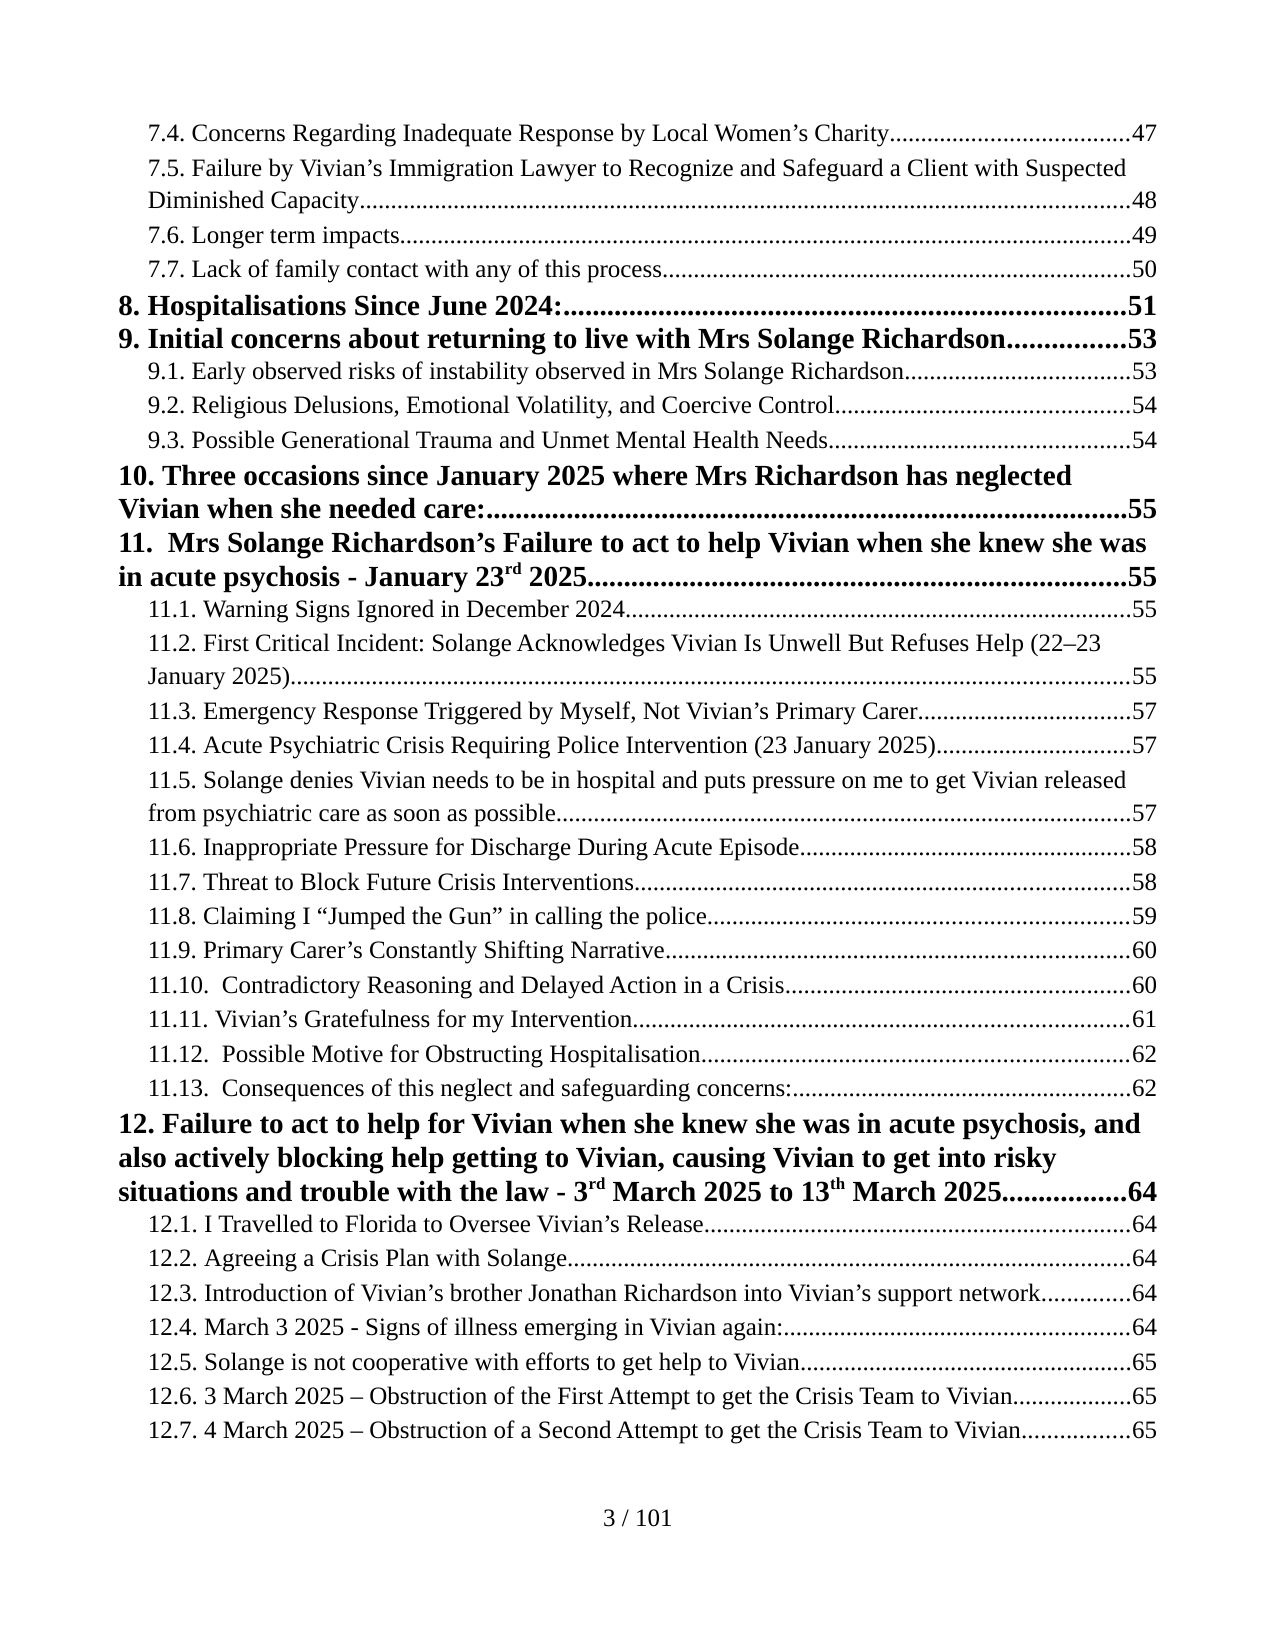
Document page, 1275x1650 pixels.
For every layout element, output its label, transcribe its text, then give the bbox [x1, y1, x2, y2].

text 11.1. Warning Signs Ignored in December 2024 55 [148, 594, 1157, 622]
text 11. Mrs Solange Richardson’s Failure to act to help Vivian when she knew she was in acute psychosis - January 23rd 2025 55 [118, 525, 1157, 592]
text 11.11. Vivian’s Gratefulness for my Intervention 61 [148, 1004, 1157, 1033]
text 7.6. Longer term impacts 49 [148, 220, 1157, 249]
text 11.9. Primary Carer’s Constantly Shifting Narrative 60 [148, 936, 1157, 964]
text 11.2. First Critical Incident: Solange Acknowledges Vivian Is Unwell But Refuses Help (22–23 January 2025) 55 [148, 628, 1157, 690]
text 11.6. Inappropriate Pressure for Discharge During Acute Episode 58 [148, 832, 1157, 861]
text 11.12. Possible Motive for Obstructing Hospitalisation 62 [148, 1039, 1157, 1068]
text 12.5. Solange is not cooperative with efforts to get help to Vivian 65 [148, 1347, 1157, 1375]
text 10. Three occasions since January 2025 where Mrs Richardson has neglected Vivian when she needed care: 55 [118, 458, 1157, 525]
text 9.1. Early observed risks of instability observed in Mrs Solange Richardson 53 [148, 356, 1157, 385]
text 11.7. Threat to Block Future Crisis Interventions 58 [148, 867, 1157, 895]
text 11.4. Acute Psychiatric Crisis Requiring Police Intervention (23 January 2025) 57 [148, 730, 1157, 759]
text 8. Hospitalisations Since June 2024: 51 [118, 288, 1157, 321]
text 12.1. I Travelled to Florida to Oversee Vivian’s Release 64 [148, 1209, 1157, 1237]
text 7.4. Concerns Regarding Inadequate Response by Local Women’s Charity 47 [148, 118, 1157, 147]
text 11.8. Claiming I “Jumped the Gun” in calling the police 59 [148, 901, 1157, 930]
text 9.2. Religious Delusions, Emotional Volatility, and Coercive Control 54 [148, 391, 1157, 419]
text 12.7. 4 March 2025 – Obstruction of a Second Attempt to get the Crisis Team to Vivian 65 [148, 1416, 1157, 1444]
text 7.7. Lack of family contact with any of this process 50 [148, 254, 1157, 283]
text 12.3. Introduction of Vivian’s brother Jonathan Richardson into Vivian’s support network 64 [148, 1278, 1157, 1306]
text 11.3. Emergency Response Triggered by Myself, Not Vivian’s Primary Carer 57 [148, 696, 1157, 724]
text 9.3. Possible Generational Trauma and Unmet Mental Health Needs 54 [148, 425, 1157, 454]
text 12.6. 3 March 2025 – Obstruction of the First Attempt to get the Crisis Team to Vivian 65 [148, 1381, 1157, 1410]
text 12. Failure to act to help for Vivian when she knew she was in acute psychosis, and also actively blocking help getting to Vivian, causing Vivian to get into risky situations and trouble with the law - 3rd March 2025 to 13th March 2025 64 [118, 1107, 1157, 1207]
text 11.10. Contradictory Reasoning and Delayed Action in a Crisis 60 [148, 970, 1157, 999]
text 12.4. March 3 2025 - Signs of illness emerging in Vivian again: 64 [148, 1312, 1157, 1341]
text 12.2. Agreeing a Crisis Plan with Solange 64 [148, 1243, 1157, 1272]
text 11.5. Solange denies Vivian needs to be in hospital and puts pressure on me to get Vivian released from psychiatric care as soon as possible 57 [148, 765, 1157, 826]
text 7.5. Failure by Vivian’s Immigration Lawyer to Recognize and Safeguard a Client with Suspected Diminished Capacity 48 [148, 153, 1157, 214]
text 9. Initial concerns about returning to live with Mrs Solange Richardson 53 [118, 321, 1157, 355]
text 11.13. Consequences of this neglect and safeguarding concerns: 62 [148, 1073, 1157, 1102]
